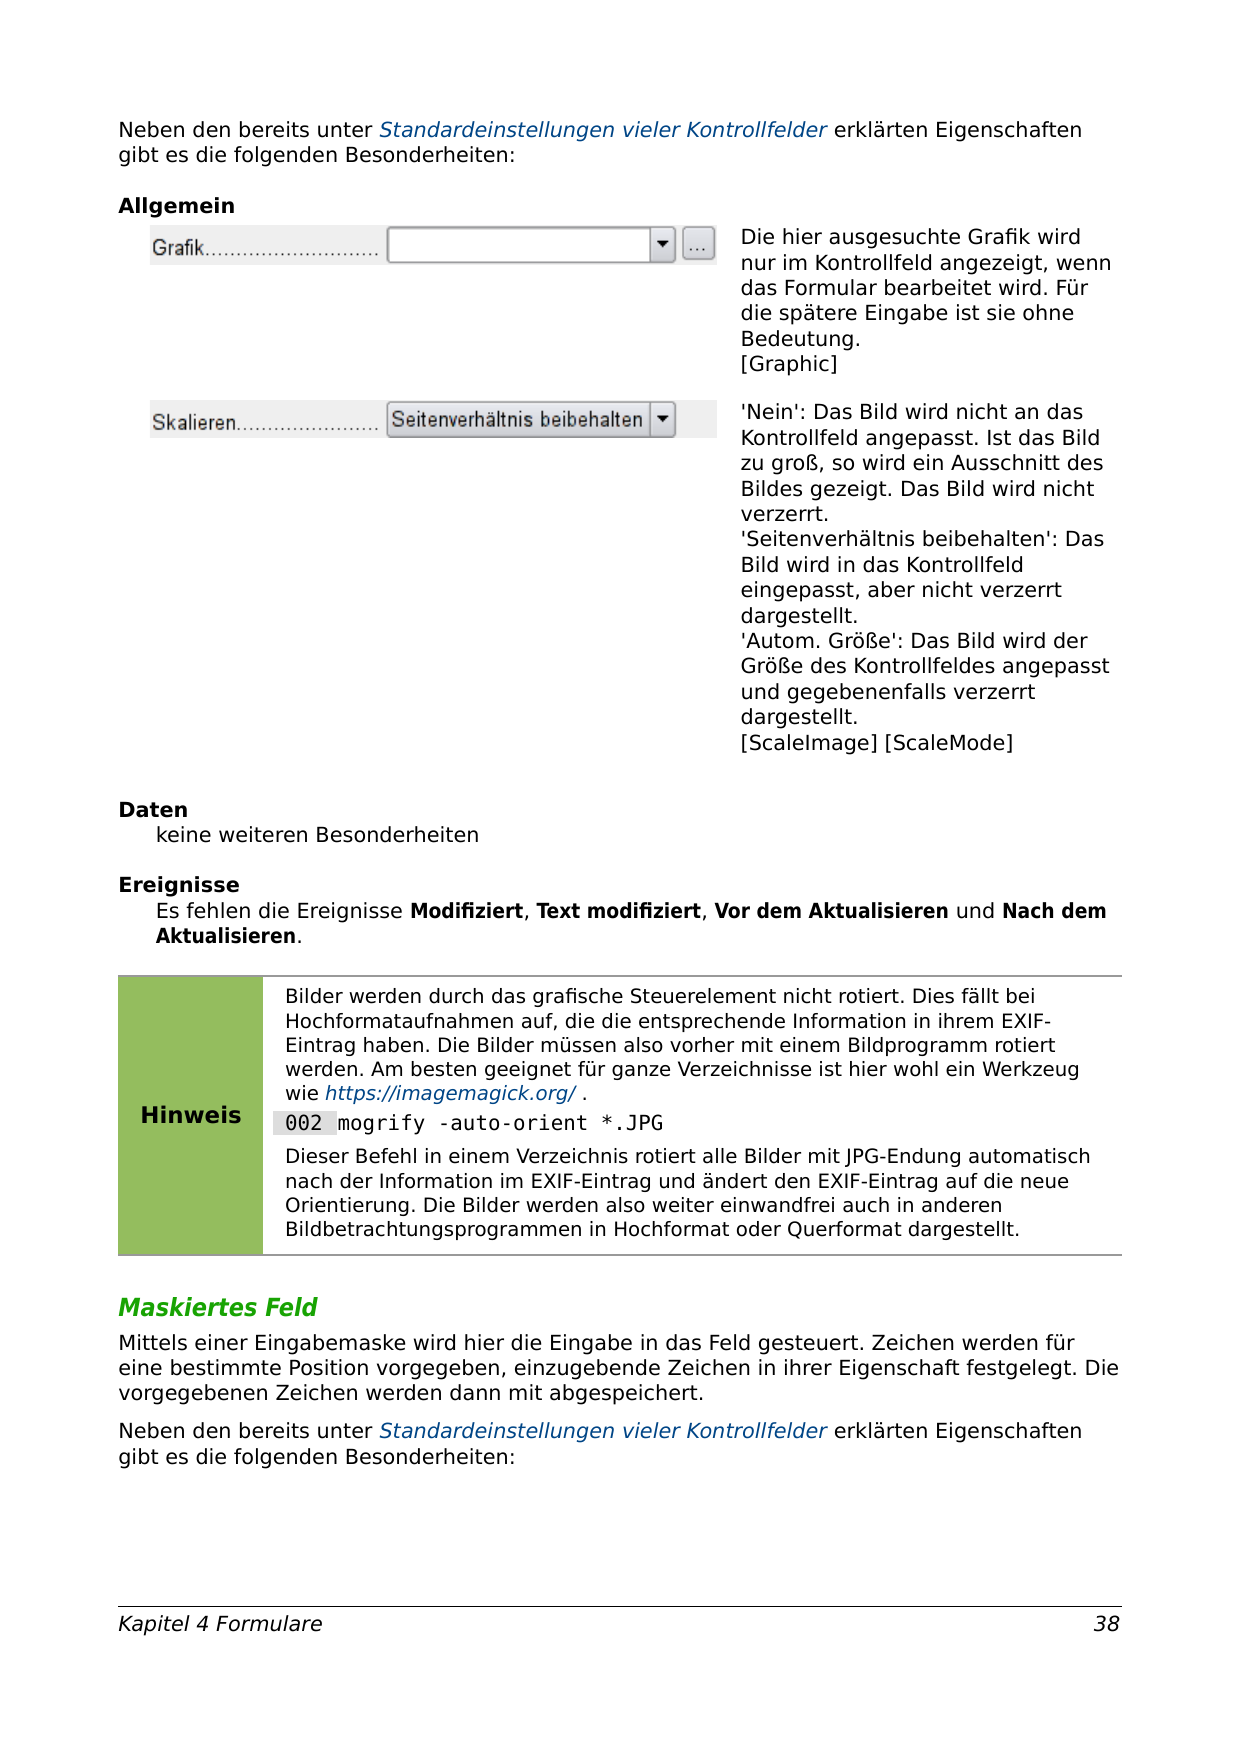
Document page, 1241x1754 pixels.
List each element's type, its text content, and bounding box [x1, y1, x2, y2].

text Neben den bereits unter Standardeinstellungen vieler Kontrollfelder erklärten Eigenschaften gibt es die folgenden Besonderheiten: [118, 118, 1122, 168]
table_header Die hier ausgesuchte Grafik wird nur im Kontrollfeld angezeigt, wenn das Formular bearbeitet wird. Für die spätere Eingabe ist sie ohne Bedeutung. [Graphic] [735, 219, 1122, 395]
table_header [144, 219, 734, 395]
list Allgemein [118, 194, 1122, 218]
picture [149, 225, 717, 265]
table_header Hinweis [118, 977, 263, 1254]
list Ereignisse [118, 873, 1122, 898]
subtitle Maskiertes Feld [118, 1294, 1122, 1323]
text Es fehlen die Ereignisse Modifiziert, Text modifiziert, Vor dem Aktualisieren und Nach dem Aktualisieren. [156, 899, 1122, 948]
text Mittels einer Eingabemaske wird hier die Eingabe in das Feld gesteuert. Zeichen werden für eine bestimmte Position vorgegeben, einzugebende Zeichen in ihrer Eigenschaft festgelegt. Die vorgegebenen Zeichen werden dann mit abgespeichert. [118, 1331, 1122, 1406]
table_header Bilder werden durch das grafische Steuerelement nicht rotiert. Dies fällt bei Hochformataufnahmen auf, die die entsprechende Information in ihrem EXIF-Eintrag haben. Die Bilder müssen also vorher mit einem Bildprogramm rotiert werden. Am besten geeignet für ganze Verzeichnisse ist hier wohl ein Werkzeug wie https://imagemagick.org/ . mogrify -auto-orient *.JPG Dieser Befehl in einem Verzeichnis rotiert alle Bilder mit JPG-Endung automatisch nach der Information im EXIF-Eintrag und ändert den EXIF-Eintrag auf die neue Orientierung. Die Bilder werden also weiter einwandfrei auch in anderen Bildbetrachtungsprogrammen in Hochformat oder Querformat dargestellt. [264, 977, 1122, 1254]
list Daten [118, 798, 1122, 822]
picture [149, 400, 717, 438]
table_cell [144, 395, 734, 773]
table_cell 'Nein': Das Bild wird nicht an das Kontrollfeld angepasst. Ist das Bild zu groß, so wird ein Ausschnitt des Bildes gezeigt. Das Bild wird nicht verzerrt. 'Seitenverhältnis beibehalten': Das Bild wird in das Kontrollfeld eingepasst, aber nicht verzerrt dargestellt. 'Autom. Größe': Das Bild wird der Größe des Kontrollfeldes angepasst und gegebenenfalls verzerrt dargestellt. [ScaleImage] [ScaleMode] [735, 395, 1122, 773]
text Neben den bereits unter Standardeinstellungen vieler Kontrollfelder erklärten Eigenschaften gibt es die folgenden Besonderheiten: [118, 1419, 1122, 1469]
text keine weiteren Besonderheiten [156, 823, 1122, 847]
